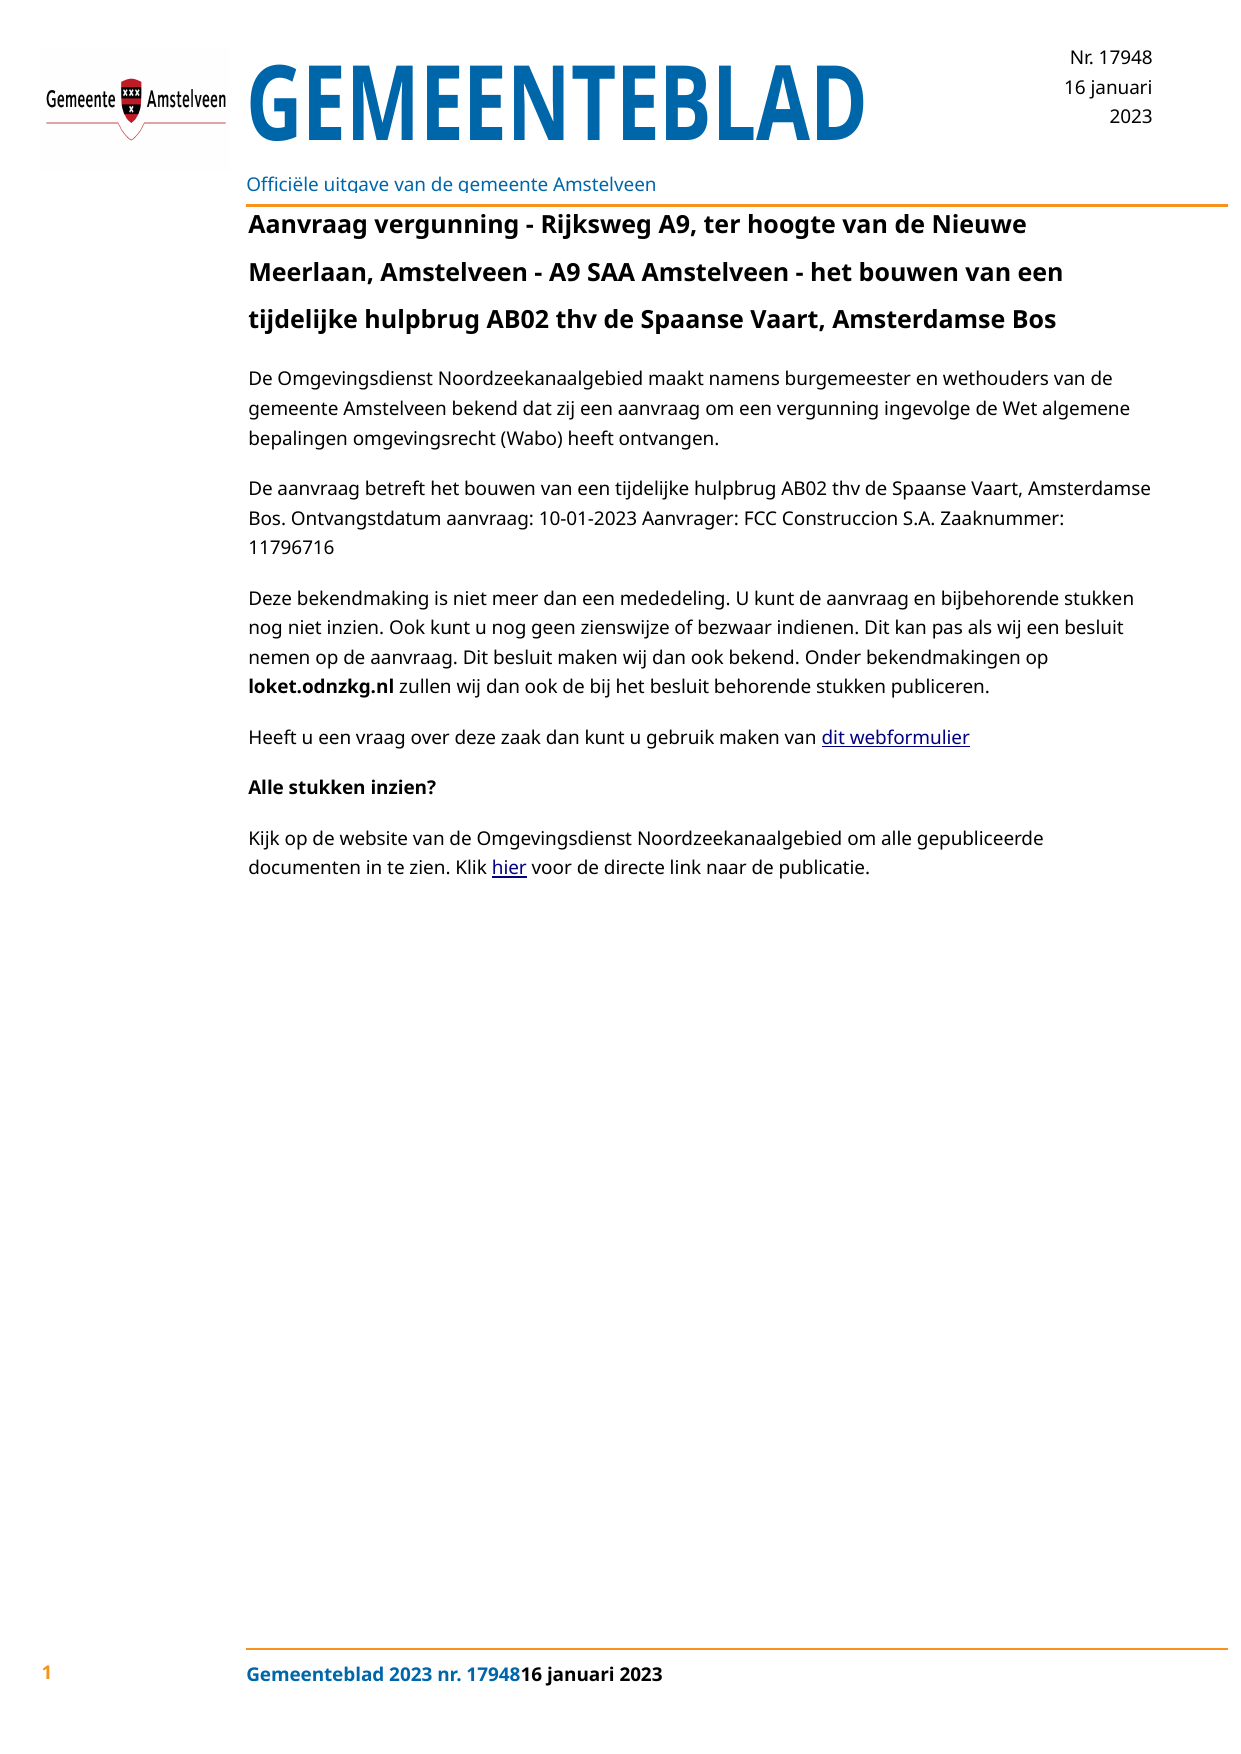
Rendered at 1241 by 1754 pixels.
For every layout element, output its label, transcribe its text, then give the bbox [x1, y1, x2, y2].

text De aanvraag betreft het bouwen van een tijdelijke hulpbrug AB02 thv de Spaanse Vaart, Amsterdamse Bos. Ontvangstdatum aanvraag: 10-01-2023 Aanvrager: FCC Construccion S.A. Zaaknummer: 11796716 [248, 475, 1152, 560]
text Deze bekendmaking is niet meer dan een mededeling. U kunt de aanvraag en bijbehorende stukken nog niet inzien. Ook kunt u nog geen zienswijze of bezwaar indienen. Dit kan pas als wij een besluit nemen op de aanvraag. Dit besluit maken wij dan ook bekend. Onder bekendmakingen op loket.odnzkg.nl zullen wij dan ook de bij het besluit behorende stukken publiceren. [248, 585, 1152, 699]
text De Omgevingsdienst Noordzeekanaalgebied maakt namens burgemeester en wethouders van de gemeente Amstelveen bekend dat zij een aanvraag om een vergunning ingevolge de Wet algemene bepalingen omgevingsrecht (Wabo) heeft ontvangen. [248, 366, 1152, 450]
text Kijk op de website van de Omgevingsdienst Noordzeekanaalgebied om alle gepubliceerde documenten in te zien. Klik hier voor de directe link naar de publicatie. [248, 825, 1152, 880]
text Heeft u een vraag over deze zaak dan kunt u gebruik maken van dit webformulier [248, 724, 1152, 749]
text Alle stukken inzien? [248, 774, 1152, 800]
picture [41, 47, 231, 172]
text Aanvraag vergunning - Rijksweg A9, ter hoogte van de Nieuwe Meerlaan, Amstelveen - A9 SAA Amstelveen - het bouwen van een tijdelijke hulpbrug AB02 thv de Spaanse Vaart, Amsterdamse Bos [248, 207, 1152, 336]
